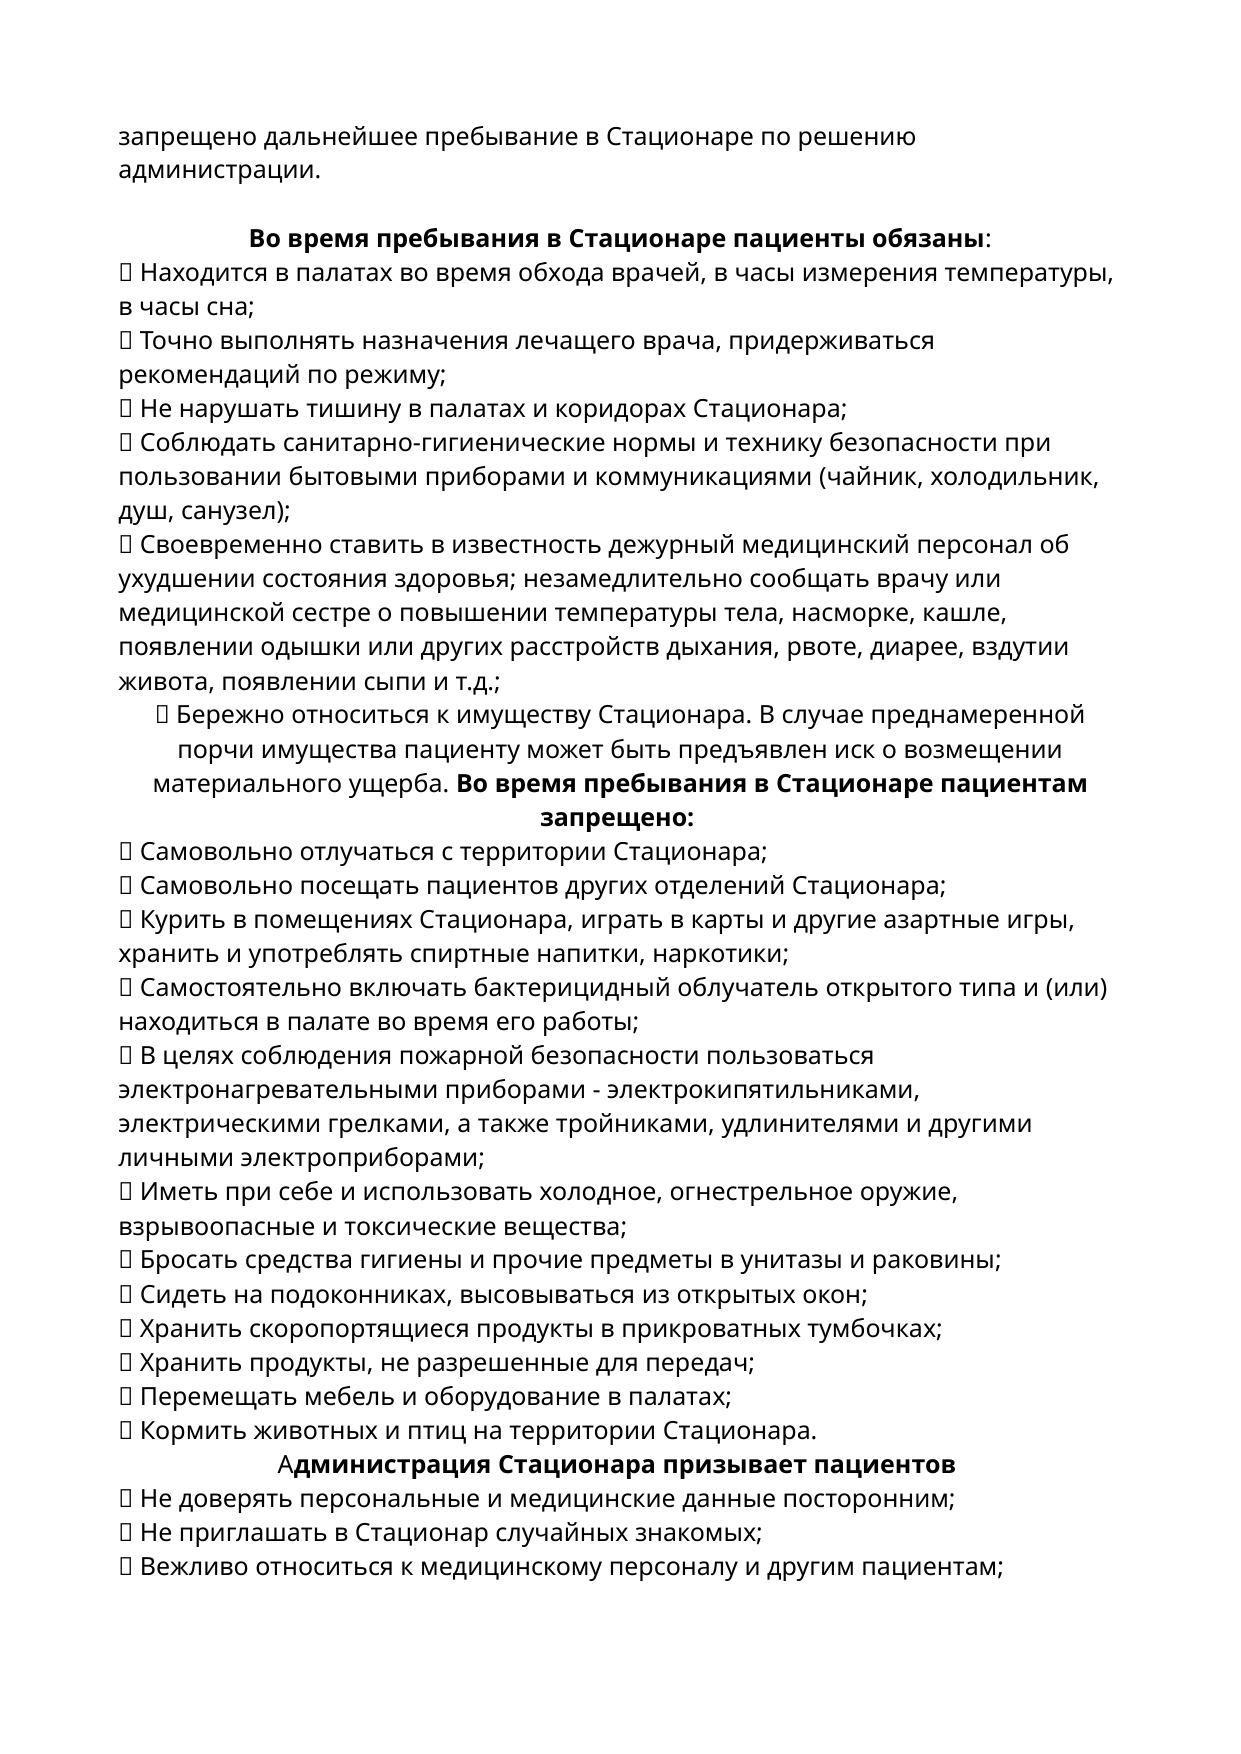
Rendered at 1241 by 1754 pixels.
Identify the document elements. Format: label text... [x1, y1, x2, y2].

text Администрация Стационара призывает пациентов [118, 1447, 1122, 1481]
text  Кормить животных и птиц на территории Стационара. [118, 1412, 1122, 1447]
text  Не нарушать тишину в палатах и коридорах Стационара; [118, 391, 1122, 425]
text запрещено дальнейшее пребывание в Стационаре по решению администрации. [118, 118, 1122, 186]
text  Самовольно отлучаться с территории Стационара; [118, 833, 1122, 867]
text  Курить в помещениях Стационара, играть в карты и другие азартные игры, хранить и употреблять спиртные напитки, наркотики; [118, 902, 1122, 970]
text  Сидеть на подоконниках, высовываться из открытых окон; [118, 1276, 1122, 1310]
text  Самовольно посещать пациентов других отделений Стационара; [118, 867, 1122, 902]
text  Перемещать мебель и оборудование в палатах; [118, 1378, 1122, 1412]
text  Точно выполнять назначения лечащего врача, придерживаться рекомендаций по режиму; [118, 322, 1122, 391]
text  Хранить скоропортящиеся продукты в прикроватных тумбочках; [118, 1310, 1122, 1344]
text  Не доверять персональные и медицинские данные посторонним; [118, 1481, 1122, 1515]
text  Хранить продукты, не разрешенные для передач; [118, 1344, 1122, 1378]
text  Иметь при себе и использовать холодное, огнестрельное оружие, взрывоопасные и токсические вещества; [118, 1174, 1122, 1242]
text  Находится в палатах во время обхода врачей, в часы измерения температуры, в часы сна; [118, 254, 1122, 322]
text  В целях соблюдения пожарной безопасности пользоваться электронагревательными приборами - электрокипятильниками, электрическими грелками, а также тройниками, удлинителями и другими личными электроприборами; [118, 1038, 1122, 1174]
text  Самостоятельно включать бактерицидный облучатель открытого типа и (или) находиться в палате во время его работы; [118, 970, 1122, 1038]
text  Соблюдать санитарно-гигиенические нормы и технику безопасности при пользовании бытовыми приборами и коммуникациями (чайник, холодильник, душ, санузел); [118, 425, 1122, 527]
text  Не приглашать в Стационар случайных знакомых; [118, 1515, 1122, 1549]
text  Бросать средства гигиены и прочие предметы в унитазы и раковины; [118, 1242, 1122, 1276]
text Во время пребывания в Стационаре пациенты обязаны: [118, 220, 1122, 254]
text  Вежливо относиться к медицинскому персоналу и другим пациентам; [118, 1549, 1122, 1583]
text  Своевременно ставить в известность дежурный медицинский персонал об ухудшении состояния здоровья; незамедлительно сообщать врачу или медицинской сестре о повышении температуры тела, насморке, кашле, появлении одышки или других расстройств дыхания, рвоте, диарее, вздутии живота, появлении сыпи и т.д.; [118, 527, 1122, 697]
text  Бережно относиться к имуществу Стационара. В случае преднамеренной порчи имущества пациенту может быть предъявлен иск о возмещении материального ущерба. Во время пребывания в Стационаре пациентам запрещено: [118, 697, 1122, 833]
